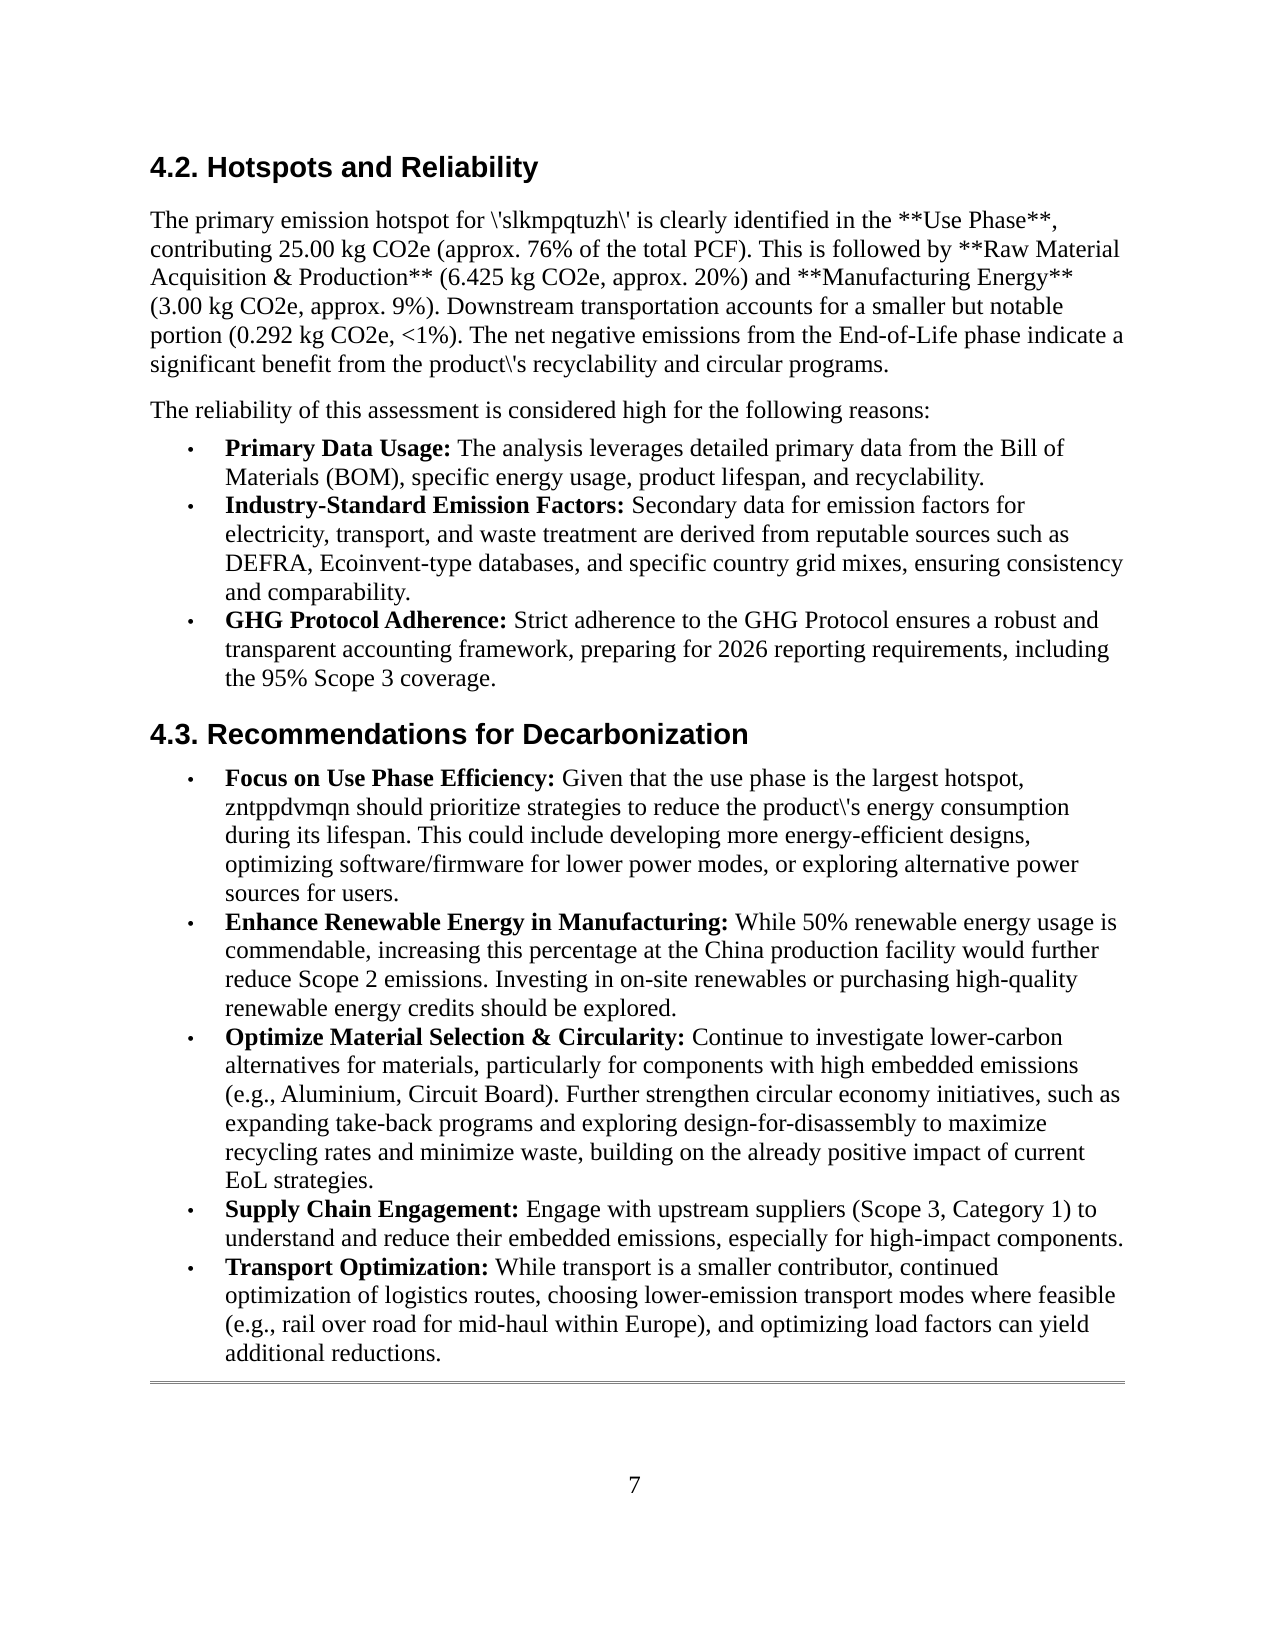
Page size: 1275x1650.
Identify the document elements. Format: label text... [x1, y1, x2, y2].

list Primary Data Usage: The analysis leverages detailed primary data from the Bill of Materials (BOM), specific energy usage, product lifespan, and recyclability. [187, 433, 1125, 491]
list Supply Chain Engagement: Engage with upstream suppliers (Scope 3, Category 1) to understand and reduce their embedded emissions, especially for high-impact components. [187, 1194, 1125, 1252]
list Focus on Use Phase Efficiency: Given that the use phase is the largest hotspot, zntppdvmqn should prioritize strategies to reduce the product\'s energy consumption during its lifespan. This could include developing more energy-efficient designs, optimizing software/firmware for lower power modes, or exploring alternative power sources for users. [187, 763, 1125, 907]
list Enhance Renewable Energy in Manufacturing: While 50% renewable energy usage is commendable, increasing this percentage at the China production facility would further reduce Scope 2 emissions. Investing in on-site renewables or purchasing high-quality renewable energy credits should be explored. [187, 907, 1125, 1022]
text The primary emission hotspot for \'slkmpqtuzh\' is clearly identified in the **Use Phase**, contributing 25.00 kg CO2e (approx. 76% of the total PCF). This is followed by **Raw Material Acquisition & Production** (6.425 kg CO2e, approx. 20%) and **Manufacturing Energy** (3.00 kg CO2e, approx. 9%). Downstream transportation accounts for a smaller but notable portion (0.292 kg CO2e, <1%). The net negative emissions from the End-of-Life phase indicate a significant benefit from the product\'s recyclability and circular programs. [150, 205, 1125, 377]
list GHG Protocol Adherence: Strict adherence to the GHG Protocol ensures a robust and transparent accounting framework, preparing for 2026 reporting requirements, including the 95% Scope 3 coverage. [187, 606, 1125, 692]
text The reliability of this assessment is considered high for the following reasons: [150, 395, 1125, 424]
list Transport Optimization: While transport is a smaller contributor, continued optimization of logistics routes, choosing lower-emission transport modes where feasible (e.g., rail over road for mid-haul within Europe), and optimizing load factors can yield additional reductions. [187, 1252, 1125, 1367]
list Industry-Standard Emission Factors: Secondary data for emission factors for electricity, transport, and waste treatment are derived from reputable sources such as DEFRA, Ecoinvent-type databases, and specific country grid mixes, ensuring consistency and comparability. [187, 491, 1125, 606]
subtitle 4.2. Hotspots and Reliability [150, 150, 1125, 183]
subtitle 4.3. Recommendations for Decarbonization [150, 717, 1125, 750]
list Optimize Material Selection & Circularity: Continue to investigate lower-carbon alternatives for materials, particularly for components with high embedded emissions (e.g., Aluminium, Circuit Board). Further strengthen circular economy initiatives, such as expanding take-back programs and exploring design-for-disassembly to maximize recycling rates and minimize waste, building on the already positive impact of current EoL strategies. [187, 1022, 1125, 1194]
